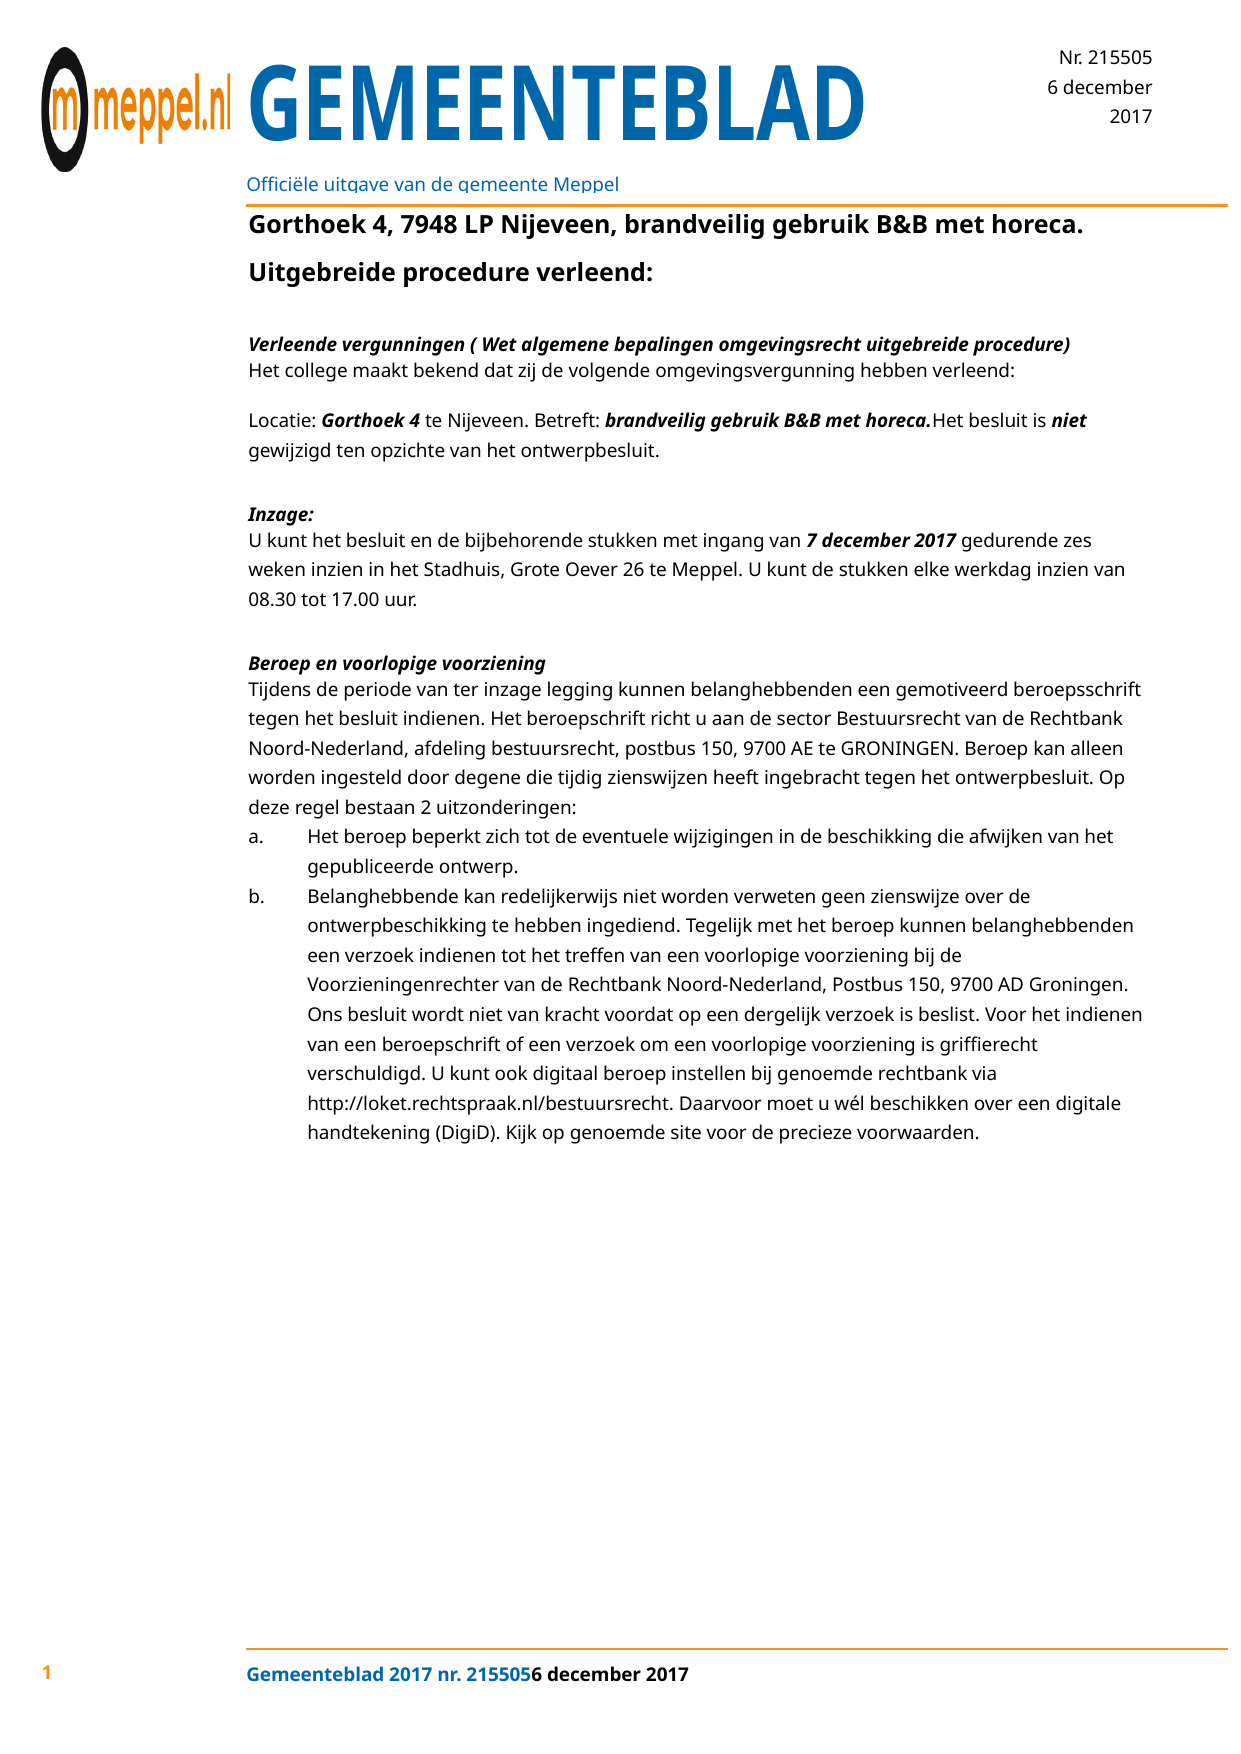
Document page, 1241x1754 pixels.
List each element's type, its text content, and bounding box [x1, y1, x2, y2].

text Tijdens de periode van ter inzage legging kunnen belanghebbenden een gemotiveerd beroepsschrift tegen het besluit indienen. Het beroepschrift richt u aan de sector Bestuursrecht van de Rechtbank Noord-Nederland, afdeling bestuursrecht, postbus 150, 9700 AE te GRONINGEN. Beroep kan alleen worden ingesteld door degene die tijdig zienswijzen heeft ingebracht tegen het ontwerpbesluit. Op deze regel bestaan 2 uitzonderingen: [248, 676, 1152, 820]
text Beroep en voorlopige voorziening [248, 650, 1152, 676]
picture [41, 47, 231, 172]
text Inzage: [248, 501, 1152, 527]
text U kunt het besluit en de bijbehorende stukken met ingang van 7 december 2017 gedurende zes weken inzien in het Stadhuis, Grote Oever 26 te Meppel. U kunt de stukken elke werkdag inzien van 08.30 tot 17.00 uur. [248, 527, 1152, 612]
list Belanghebbende kan redelijkerwijs niet worden verweten geen zienswijze over de ontwerpbeschikking te hebben ingediend. Tegelijk met het beroep kunnen belanghebbenden een verzoek indienen tot het treffen van een voorlopige voorziening bij de Voorzieningenrechter van de Rechtbank Noord-Nederland, Postbus 150, 9700 AD Groningen. Ons besluit wordt niet van kracht voordat op een dergelijk verzoek is beslist. Voor het indienen van een beroepschrift of een verzoek om een voorlopige voorziening is griffierecht verschuldigd. U kunt ook digitaal beroep instellen bij genoemde rechtbank via http://loket.rechtspraak.nl/bestuursrecht. Daarvoor moet u wél beschikken over een digitale handtekening (DigiD). Kijk op genoemde site voor de precieze voorwaarden. [248, 883, 1152, 1145]
text Verleende vergunningen ( Wet algemene bepalingen omgevingsrecht uitgebreide procedure) [248, 331, 1152, 357]
text Het college maakt bekend dat zij de volgende omgevingsvergunning hebben verleend: [248, 357, 1152, 383]
text Gorthoek 4, 7948 LP Nijeveen, brandveilig gebruik B&B met horeca. Uitgebreide procedure verleend: [248, 207, 1152, 288]
list Het beroep beperkt zich tot de eventuele wijzigingen in de beschikking die afwijken van het gepubliceerde ontwerp. [248, 824, 1152, 879]
text Locatie: Gorthoek 4 te Nijeveen. Betreft: brandveilig gebruik B&B met horeca.Het besluit is niet gewijzigd ten opzichte van het ontwerpbesluit. [248, 408, 1152, 463]
